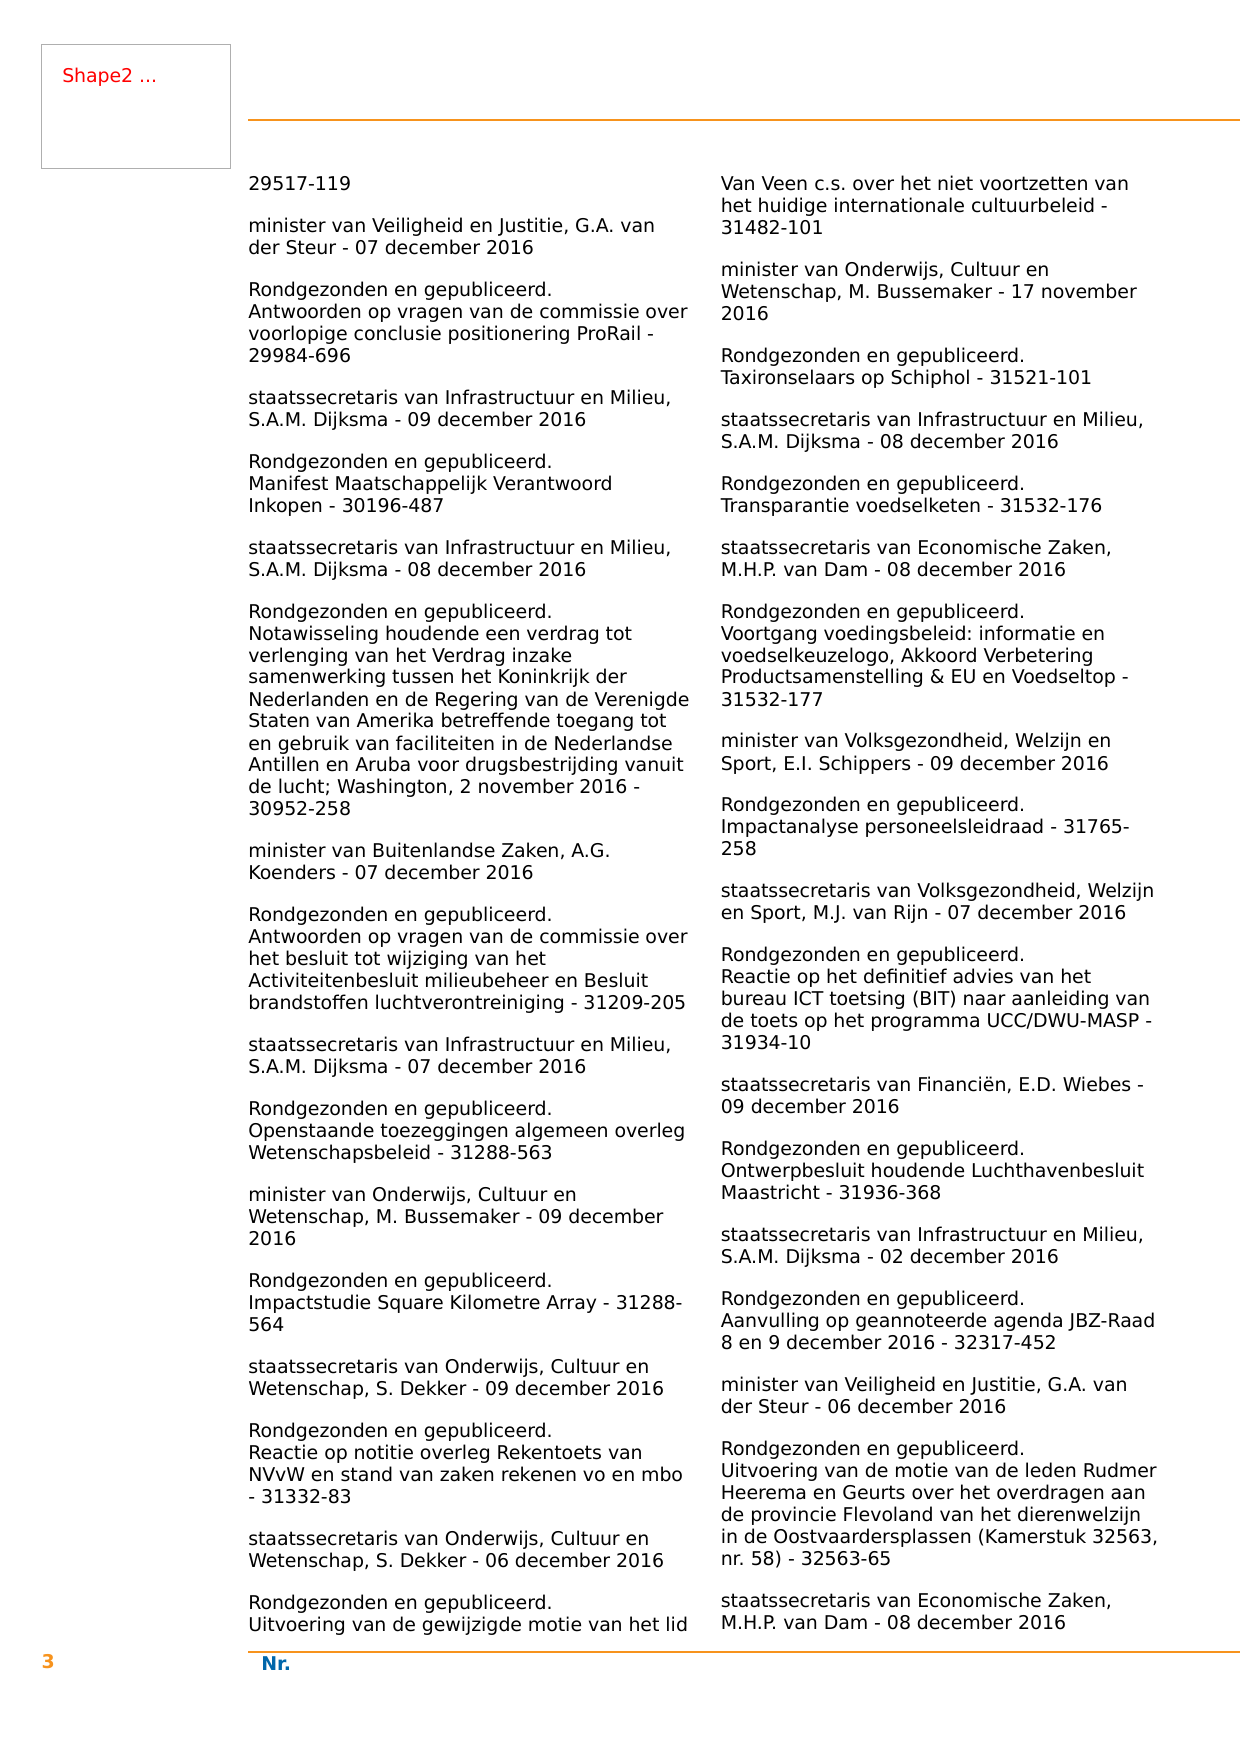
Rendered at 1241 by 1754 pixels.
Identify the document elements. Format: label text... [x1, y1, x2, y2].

text Aanvulling op geannoteerde agenda JBZ-Raad 8 en 9 december 2016 - 32317-452 [721, 1310, 1163, 1354]
text Antwoorden op vragen van de commissie over het besluit tot wijziging van het Activiteitenbesluit milieubeheer en Besluit brandstoffen luchtverontreiniging - 31209-205 [248, 926, 691, 1014]
text staatssecretaris van Economische Zaken, M.H.P. van Dam - 08 december 2016 [721, 1590, 1163, 1634]
text minister van Onderwijs, Cultuur en Wetenschap, M. Bussemaker - 09 december 2016 [248, 1184, 691, 1250]
text Impactanalyse personeelsleidraad - 31765-258 [721, 816, 1163, 860]
text Rondgezonden en gepubliceerd. [248, 1098, 691, 1120]
text Antwoorden op vragen van de commissie over voorlopige conclusie positionering ProRail - 29984-696 [248, 301, 691, 367]
text Notawisseling houdende een verdrag tot verlenging van het Verdrag inzake samenwerking tussen het Koninkrijk der Nederlanden en de Regering van de Verenigde Staten van Amerika betreffende toegang tot en gebruik van faciliteiten in de Nederlandse Antillen en Aruba voor drugsbestrijding vanuit de lucht; Washington, 2 november 2016 - 30952-258 [248, 622, 691, 820]
text Rondgezonden en gepubliceerd. [721, 944, 1163, 966]
text Manifest Maatschappelijk Verantwoord Inkopen - 30196-487 [248, 473, 691, 517]
text Rondgezonden en gepubliceerd. [248, 279, 691, 301]
text staatssecretaris van Infrastructuur en Milieu, S.A.M. Dijksma - 02 december 2016 [721, 1224, 1163, 1268]
text Rondgezonden en gepubliceerd. [248, 1270, 691, 1292]
text Impactstudie Square Kilometre Array - 31288-564 [248, 1292, 691, 1336]
text staatssecretaris van Infrastructuur en Milieu, S.A.M. Dijksma - 08 december 2016 [248, 537, 691, 581]
text Reactie op notitie overleg Rekentoets van NVvW en stand van zaken rekenen vo en mbo - 31332-83 [248, 1442, 691, 1508]
text staatssecretaris van Onderwijs, Cultuur en Wetenschap, S. Dekker - 09 december 2016 [248, 1356, 691, 1400]
text Openstaande toezeggingen algemeen overleg Wetenschapsbeleid - 31288-563 [248, 1120, 691, 1164]
text staatssecretaris van Onderwijs, Cultuur en Wetenschap, S. Dekker - 06 december 2016 [248, 1528, 691, 1572]
text minister van Onderwijs, Cultuur en Wetenschap, M. Bussemaker - 17 november 2016 [721, 259, 1163, 325]
text Rondgezonden en gepubliceerd. [721, 1288, 1163, 1310]
text Uitvoering van de motie van de leden Rudmer Heerema en Geurts over het overdragen aan de provincie Flevoland van het dierenwelzijn in de Oostvaardersplassen (Kamerstuk 32563, nr. 58) - 32563-65 [721, 1460, 1163, 1570]
text staatssecretaris van Economische Zaken, M.H.P. van Dam - 08 december 2016 [721, 537, 1163, 581]
text minister van Buitenlandse Zaken, A.G. Koenders - 07 december 2016 [248, 840, 691, 884]
text Rondgezonden en gepubliceerd. [721, 1138, 1163, 1160]
text Ontwerpbesluit houdende Luchthavenbesluit Maastricht - 31936-368 [721, 1160, 1163, 1204]
text Rondgezonden en gepubliceerd. [248, 1420, 691, 1442]
text Rondgezonden en gepubliceerd. [721, 794, 1163, 816]
text staatssecretaris van Financiën, E.D. Wiebes - 09 december 2016 [721, 1074, 1163, 1118]
text Reactie op het definitief advies van het bureau ICT toetsing (BIT) naar aanleiding van de toets op het programma UCC/DWU-MASP - 31934-10 [721, 966, 1163, 1054]
text Uitvoering van de gewijzigde motie van het lid [248, 1614, 691, 1636]
text Voortgang voedingsbeleid: informatie en voedselkeuzelogo, Akkoord Verbetering Productsamenstelling & EU en Voedseltop - 31532-177 [721, 622, 1163, 710]
text Transparantie voedselketen - 31532-176 [721, 494, 1163, 517]
text Rondgezonden en gepubliceerd. [721, 1438, 1163, 1460]
text minister van Volksgezondheid, Welzijn en Sport, E.I. Schippers - 09 december 2016 [721, 730, 1163, 774]
text Rondgezonden en gepubliceerd. [248, 904, 691, 926]
text staatssecretaris van Volksgezondheid, Welzijn en Sport, M.J. van Rijn - 07 december 2016 [721, 880, 1163, 924]
text Taxironselaars op Schiphol - 31521-101 [721, 367, 1163, 389]
text Rondgezonden en gepubliceerd. [721, 473, 1163, 494]
text - 29517-119 [248, 173, 691, 195]
text staatssecretaris van Infrastructuur en Milieu, S.A.M. Dijksma - 08 december 2016 [721, 409, 1163, 453]
text minister van Veiligheid en Justitie, G.A. van der Steur - 07 december 2016 [248, 215, 691, 259]
text Van Veen c.s. over het niet voortzetten van het huidige internationale cultuurbeleid - 31482-101 [721, 173, 1163, 239]
text Rondgezonden en gepubliceerd. [248, 451, 691, 473]
text staatssecretaris van Infrastructuur en Milieu, S.A.M. Dijksma - 09 december 2016 [248, 387, 691, 431]
text minister van Veiligheid en Justitie, G.A. van der Steur - 06 december 2016 [721, 1374, 1163, 1418]
text staatssecretaris van Infrastructuur en Milieu, S.A.M. Dijksma - 07 december 2016 [248, 1034, 691, 1078]
text Rondgezonden en gepubliceerd. [721, 601, 1163, 622]
text Rondgezonden en gepubliceerd. [248, 1592, 691, 1614]
text Rondgezonden en gepubliceerd. [721, 345, 1163, 367]
text Rondgezonden en gepubliceerd. [248, 601, 691, 622]
